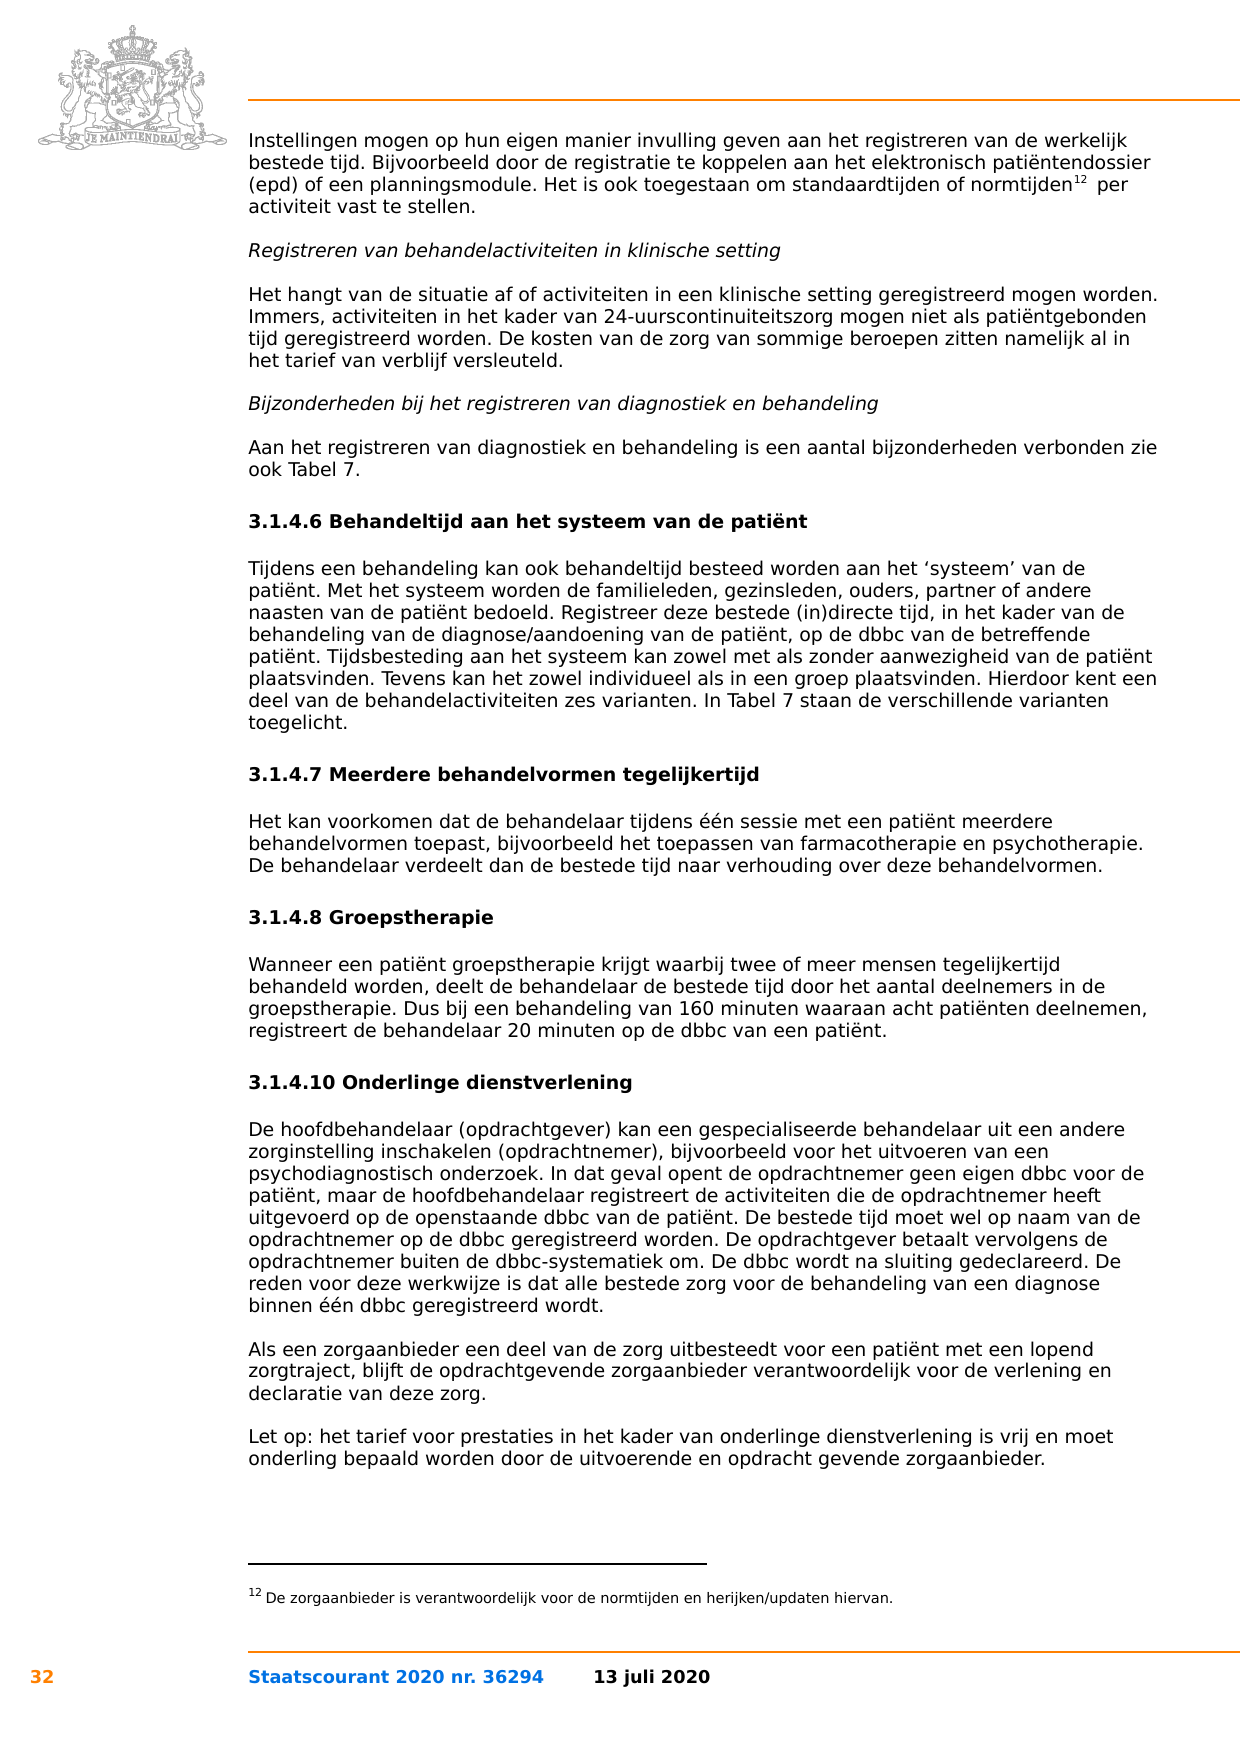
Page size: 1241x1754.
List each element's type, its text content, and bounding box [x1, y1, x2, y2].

subtitle 3.1.4.8 Groepstherapie [248, 907, 1163, 929]
text Instellingen mogen op hun eigen manier invulling geven aan het registreren van de werkelijk bestede tijd. Bijvoorbeeld door de registratie te koppelen aan het elektronisch patiëntendossier (epd) of een planningsmodule. Het is ook toegestaan om standaardtijden of normtijden per activiteit vast te stellen. [248, 130, 1163, 218]
text De hoofdbehandelaar (opdrachtgever) kan een gespecialiseerde behandelaar uit een andere zorginstelling inschakelen (opdrachtnemer), bijvoorbeeld voor het uitvoeren van een psychodiagnostisch onderzoek. In dat geval opent de opdrachtnemer geen eigen dbbc voor de patiënt, maar de hoofdbehandelaar registreert de activiteiten die de opdrachtnemer heeft uitgevoerd op de openstaande dbbc van de patiënt. De bestede tijd moet wel op naam van de opdrachtnemer op de dbbc geregistreerd worden. De opdrachtgever betaalt vervolgens de opdrachtnemer buiten de dbbc-systematiek om. De dbbc wordt na sluiting gedeclareerd. De reden voor deze werkwijze is dat alle bestede zorg voor de behandeling van een diagnose binnen één dbbc geregistreerd wordt. [248, 1119, 1163, 1317]
subtitle 3.1.4.7 Meerdere behandelvormen tegelijkertijd [248, 764, 1163, 786]
subtitle Bijzonderheden bij het registreren van diagnostiek en behandeling [248, 393, 1163, 415]
subtitle 3.1.4.6 Behandeltijd aan het systeem van de patiënt [248, 511, 1163, 533]
text Het hangt van de situatie af of activiteiten in een klinische setting geregistreerd mogen worden. Immers, activiteiten in het kader van 24-uurscontinuiteitszorg mogen niet als patiëntgebonden tijd geregistreerd worden. De kosten van de zorg van sommige beroepen zitten namelijk al in het tarief van verblijf versleuteld. [248, 283, 1163, 371]
text Als een zorgaanbieder een deel van de zorg uitbesteedt voor een patiënt met een lopend zorgtraject, blijft de opdrachtgevende zorgaanbieder verantwoordelijk voor de verlening en declaratie van deze zorg. [248, 1338, 1163, 1404]
text Aan het registreren van diagnostiek en behandeling is een aantal bijzonderheden verbonden zie ook Tabel 7. [248, 437, 1163, 481]
text Wanneer een patiënt groepstherapie krijgt waarbij twee of meer mensen tegelijkertijd behandeld worden, deelt de behandelaar de bestede tijd door het aantal deelnemers in de groepstherapie. Dus bij een behandeling van 160 minuten waaraan acht patiënten deelnemen, registreert de behandelaar 20 minuten op de dbbc van een patiënt. [248, 954, 1163, 1042]
text De zorgaanbieder is verantwoordelijk voor de normtijden en herijken/updaten hiervan. [248, 1586, 1163, 1608]
text Let op: het tarief voor prestaties in het kader van onderlinge dienstverlening is vrij en moet onderling bepaald worden door de uitvoerende en opdracht gevende zorgaanbieder. [248, 1426, 1163, 1470]
text Tijdens een behandeling kan ook behandeltijd besteed worden aan het ‘systeem’ van de patiënt. Met het systeem worden de familieleden, gezinsleden, ouders, partner of andere naasten van de patiënt bedoeld. Registreer deze bestede (in)directe tijd, in het kader van de behandeling van de diagnose/aandoening van de patiënt, op de dbbc van de betreffende patiënt. Tijdsbesteding aan het systeem kan zowel met als zonder aanwezigheid van de patiënt plaatsvinden. Tevens kan het zowel individueel als in een groep plaatsvinden. Hierdoor kent een deel van de behandelactiviteiten zes varianten. In Tabel 7 staan de verschillende varianten toegelicht. [248, 558, 1163, 734]
subtitle 3.1.4.10 Onderlinge dienstverlening [248, 1072, 1163, 1094]
subtitle Registreren van behandelactiviteiten in klinische setting [248, 240, 1163, 262]
text Het kan voorkomen dat de behandelaar tijdens één sessie met een patiënt meerdere behandelvormen toepast, bijvoorbeeld het toepassen van farmacotherapie en psychotherapie. De behandelaar verdeelt dan de bestede tijd naar verhouding over deze behandelvormen. [248, 811, 1163, 877]
picture [38, 25, 227, 150]
